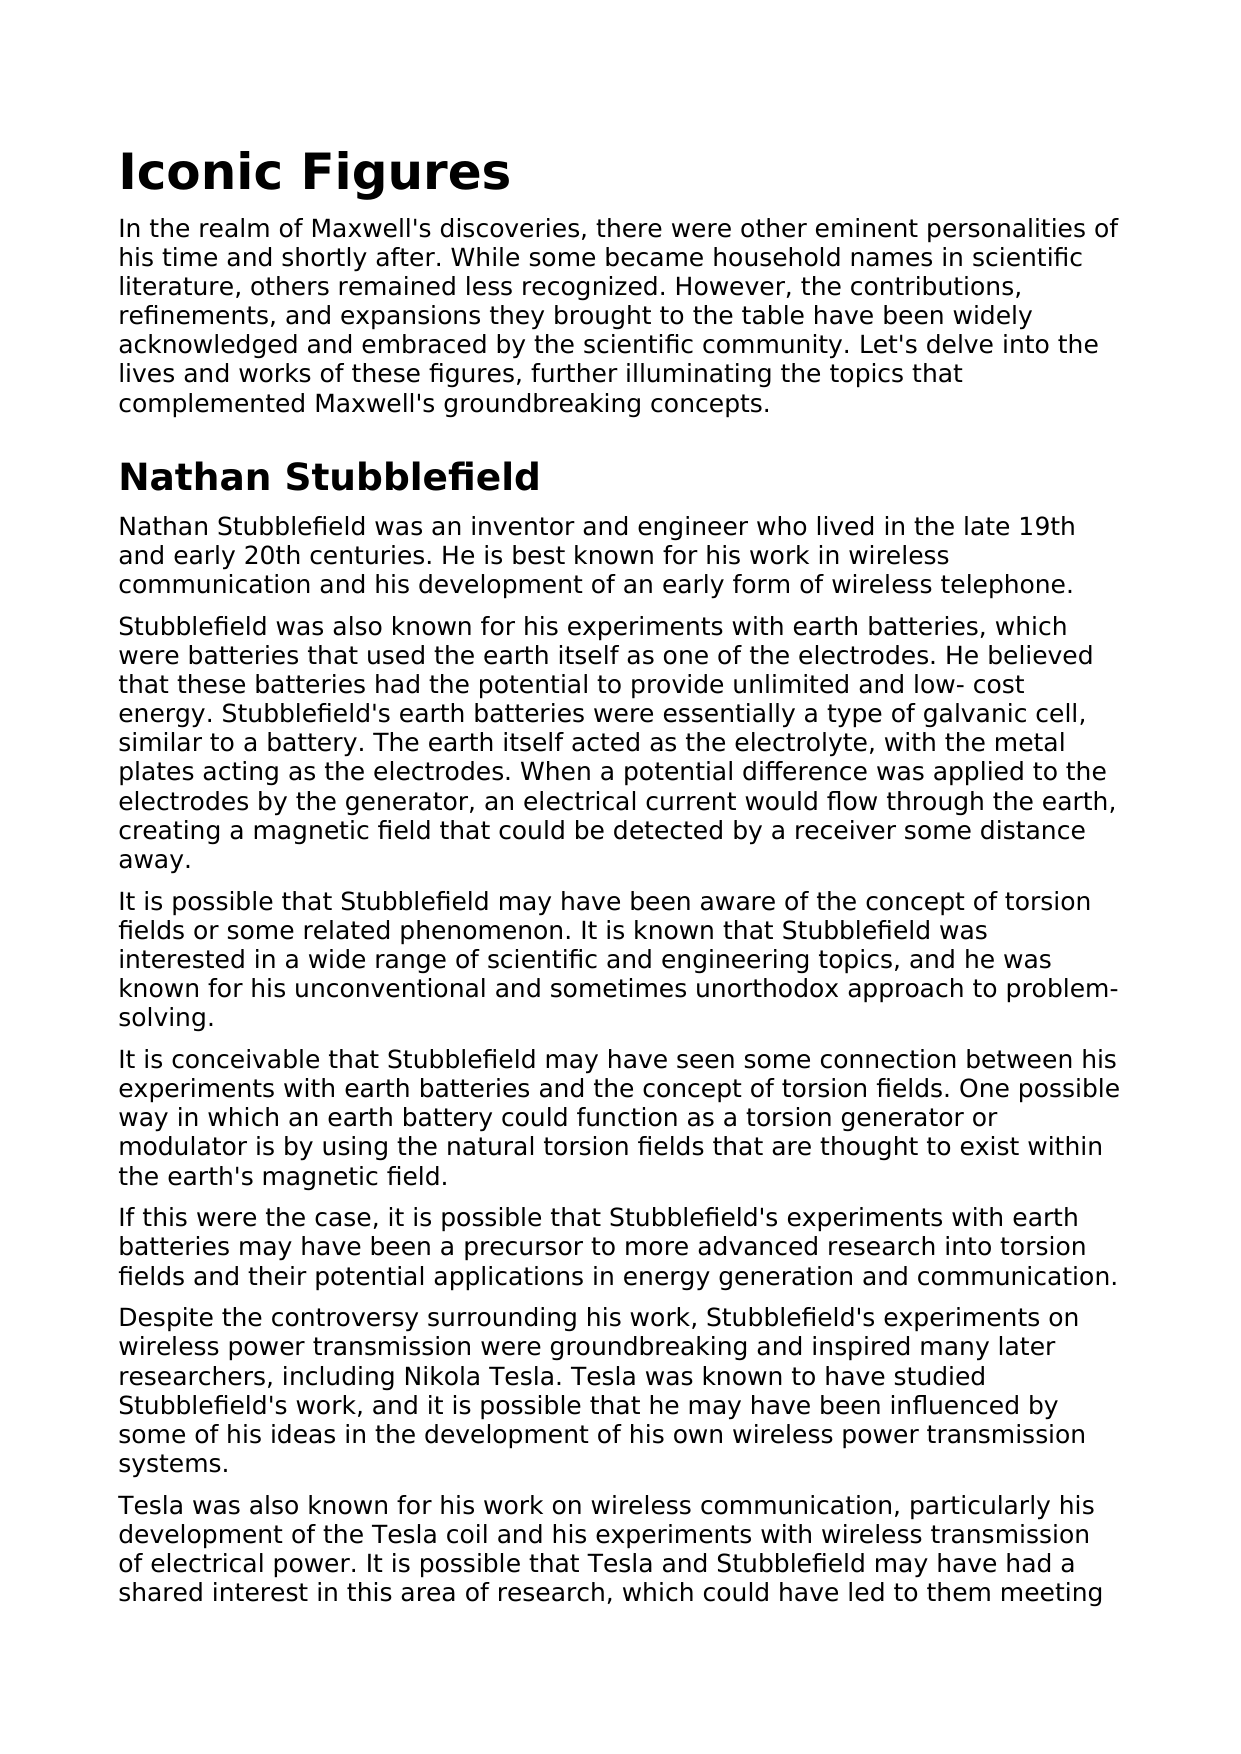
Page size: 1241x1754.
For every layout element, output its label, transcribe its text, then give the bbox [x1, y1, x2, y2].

subtitle Nathan Stubblefield [118, 456, 1122, 499]
text Nathan Stubblefield was an inventor and engineer who lived in the late 19th and early 20th centuries. He is best known for his work in wireless communication and his development of an early form of wireless telephone. [118, 512, 1122, 599]
text It is possible that Stubblefield may have been aware of the concept of torsion fields or some related phenomenon. It is known that Stubblefield was interested in a wide range of scientific and engineering topics, and he was known for his unconventional and sometimes unorthodox approach to problem-solving. [118, 887, 1122, 1032]
text In the realm of Maxwell's discoveries, there were other eminent personalities of his time and shortly after. While some became household names in scientific literature, others remained less recognized. However, the contributions, refinements, and expansions they brought to the table have been widely acknowledged and embraced by the scientific community. Let's delve into the lives and works of these figures, further illuminating the topics that complemented Maxwell's groundbreaking concepts. [118, 214, 1122, 418]
text If this were the case, it is possible that Stubblefield's experiments with earth batteries may have been a precursor to more advanced research into torsion fields and their potential applications in energy generation and communication. [118, 1203, 1122, 1291]
text Tesla was also known for his work on wireless communication, particularly his development of the Tesla coil and his experiments with wireless transmission of electrical power. It is possible that Tesla and Stubblefield may have had a shared interest in this area of research, which could have led to them meeting [118, 1491, 1122, 1607]
text Stubblefield was also known for his experiments with earth batteries, which were batteries that used the earth itself as one of the electrodes. He believed that these batteries had the potential to provide unlimited and low- cost energy. Stubblefield's earth batteries were essentially a type of galvanic cell, similar to a battery. The earth itself acted as the electrolyte, with the metal plates acting as the electrodes. When a potential difference was applied to the electrodes by the generator, an electrical current would flow through the earth, creating a magnetic field that could be detected by a receiver some distance away. [118, 612, 1122, 874]
text It is conceivable that Stubblefield may have seen some connection between his experiments with earth batteries and the concept of torsion fields. One possible way in which an earth battery could function as a torsion generator or modulator is by using the natural torsion fields that are thought to exist within the earth's magnetic field. [118, 1045, 1122, 1191]
text Despite the controversy surrounding his work, Stubblefield's experiments on wireless power transmission were groundbreaking and inspired many later researchers, including Nikola Tesla. Tesla was known to have studied Stubblefield's work, and it is possible that he may have been influenced by some of his ideas in the development of his own wireless power transmission systems. [118, 1303, 1122, 1478]
subtitle Iconic Figures [118, 143, 1122, 201]
